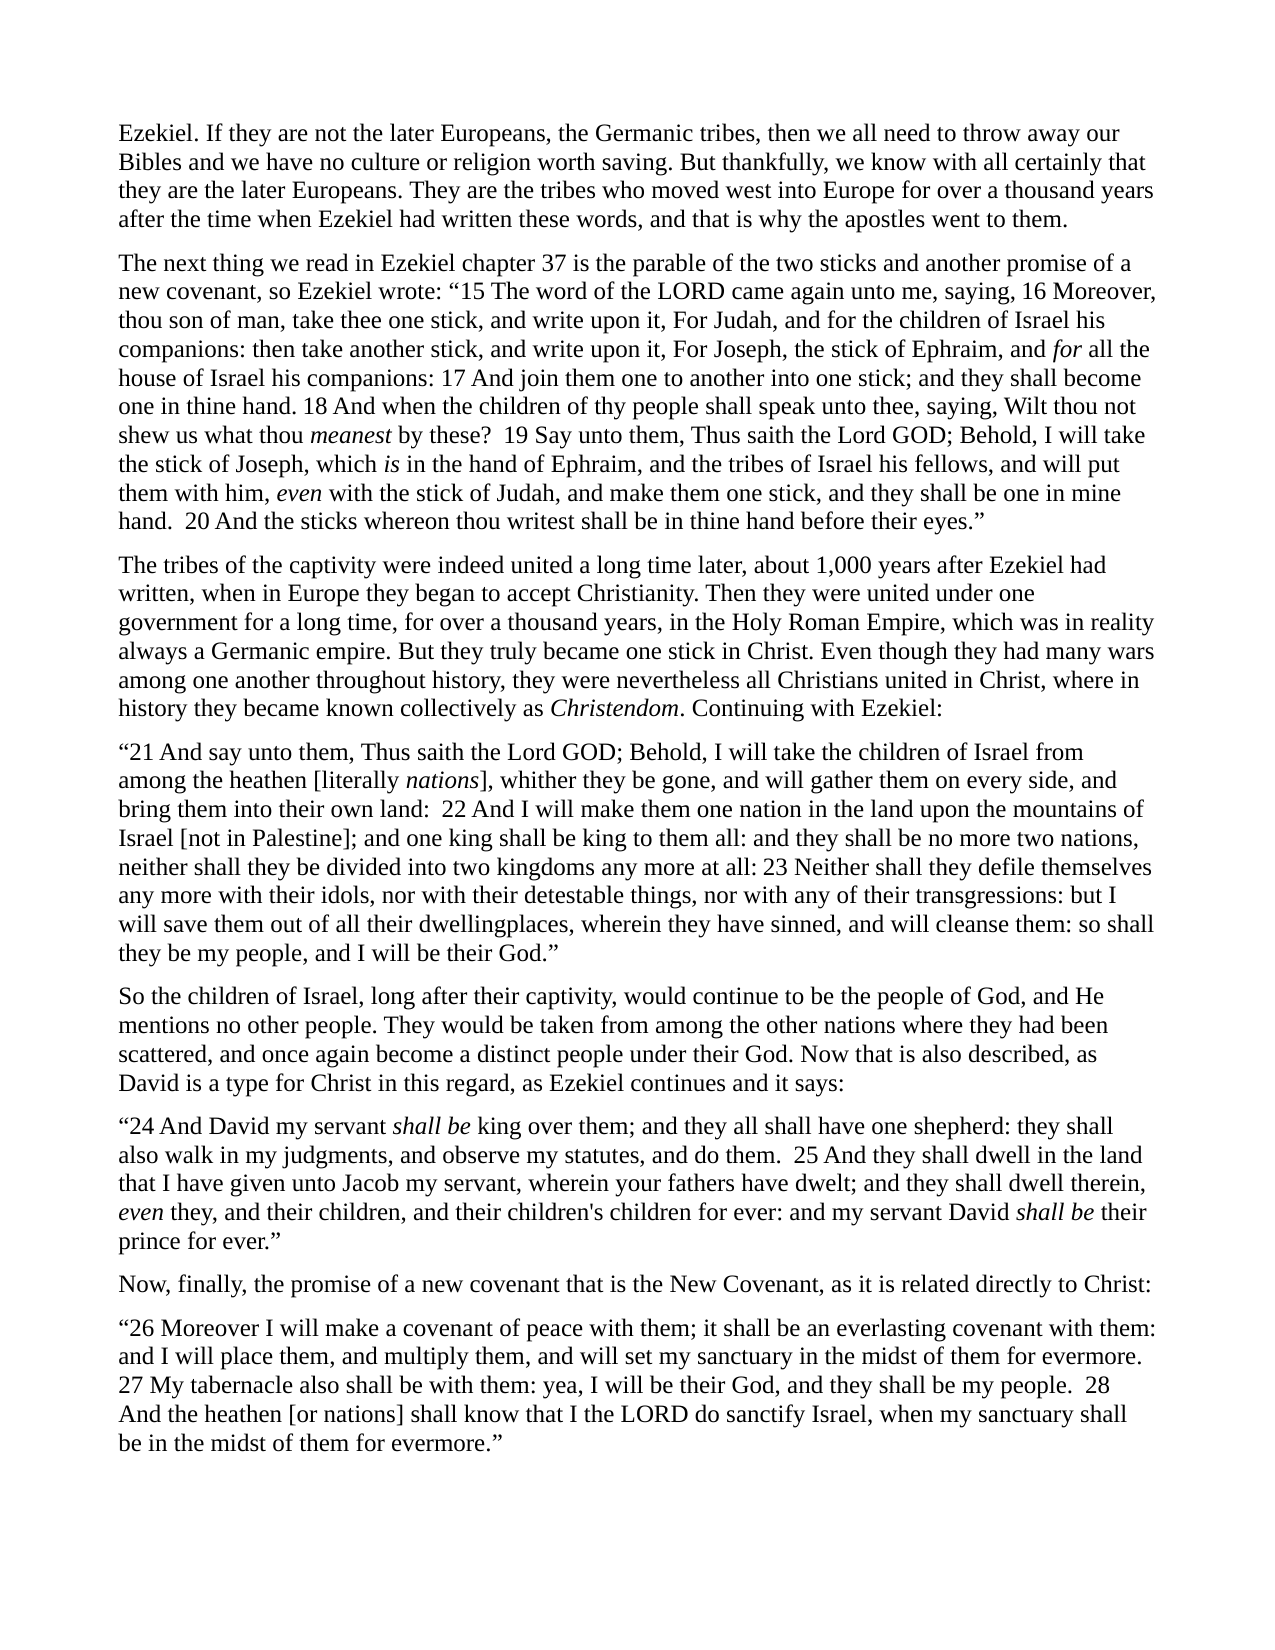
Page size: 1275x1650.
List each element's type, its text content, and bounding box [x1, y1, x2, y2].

text “26 Moreover I will make a covenant of peace with them; it shall be an everlasting covenant with them: and I will place them, and multiply them, and will set my sanctuary in the midst of them for evermore. 27 My tabernacle also shall be with them: yea, I will be their God, and they shall be my people. 28 And the heathen [or nations] shall know that I the LORD do sanctify Israel, when my sanctuary shall be in the midst of them for evermore.” [118, 1313, 1157, 1456]
text “21 And say unto them, Thus saith the Lord GOD; Behold, I will take the children of Israel from among the heathen [literally nations], whither they be gone, and will gather them on every side, and bring them into their own land: 22 And I will make them one nation in the land upon the mountains of Israel [not in Palestine]; and one king shall be king to them all: and they shall be no more two nations, neither shall they be divided into two kingdoms any more at all: 23 Neither shall they defile themselves any more with their idols, nor with their detestable things, nor with any of their transgressions: but I will save them out of all their dwellingplaces, wherein they have sinned, and will cleanse them: so shall they be my people, and I will be their God.” [118, 737, 1157, 967]
text Now, finally, the promise of a new covenant that is the New Covenant, as it is related directly to Christ: [118, 1269, 1157, 1298]
text So the children of Israel, long after their captivity, would continue to be the people of God, and He mentions no other people. They would be taken from among the other nations where they had been scattered, and once again become a distinct people under their God. Now that is also described, as David is a type for Christ in this regard, as Ezekiel continues and it says: [118, 981, 1157, 1096]
text The next thing we read in Ezekiel chapter 37 is the parable of the two sticks and another promise of a new covenant, so Ezekiel wrote: “15 The word of the LORD came again unto me, saying, 16 Moreover, thou son of man, take thee one stick, and write upon it, For Judah, and for the children of Israel his companions: then take another stick, and write upon it, For Joseph, the stick of Ephraim, and for all the house of Israel his companions: 17 And join them one to another into one stick; and they shall become one in thine hand. 18 And when the children of thy people shall speak unto thee, saying, Wilt thou not shew us what thou meanest by these? 19 Say unto them, Thus saith the Lord GOD; Behold, I will take the stick of Joseph, which is in the hand of Ephraim, and the tribes of Israel his fellows, and will put them with him, even with the stick of Judah, and make them one stick, and they shall be one in mine hand. 20 And the sticks whereon thou writest shall be in thine hand before their eyes.” [118, 248, 1157, 535]
text Ezekiel. If they are not the later Europeans, the Germanic tribes, then we all need to throw away our Bibles and we have no culture or religion worth saving. But thankfully, we know with all certainly that they are the later Europeans. They are the tribes who moved west into Europe for over a thousand years after the time when Ezekiel had written these words, and that is why the apostles went to them. [118, 118, 1157, 233]
text “24 And David my servant shall be king over them; and they all shall have one shepherd: they shall also walk in my judgments, and observe my statutes, and do them. 25 And they shall dwell in the land that I have given unto Jacob my servant, wherein your fathers have dwelt; and they shall dwell therein, even they, and their children, and their children's children for ever: and my servant David shall be their prince for ever.” [118, 1111, 1157, 1255]
text The tribes of the captivity were indeed united a long time later, about 1,000 years after Ezekiel had written, when in Europe they began to accept Christianity. Then they were united under one government for a long time, for over a thousand years, in the Holy Roman Empire, which was in reality always a Germanic empire. But they truly became one stick in Christ. Even though they had many wars among one another throughout history, they were nevertheless all Christians united in Christ, where in history they became known collectively as Christendom. Continuing with Ezekiel: [118, 550, 1157, 722]
